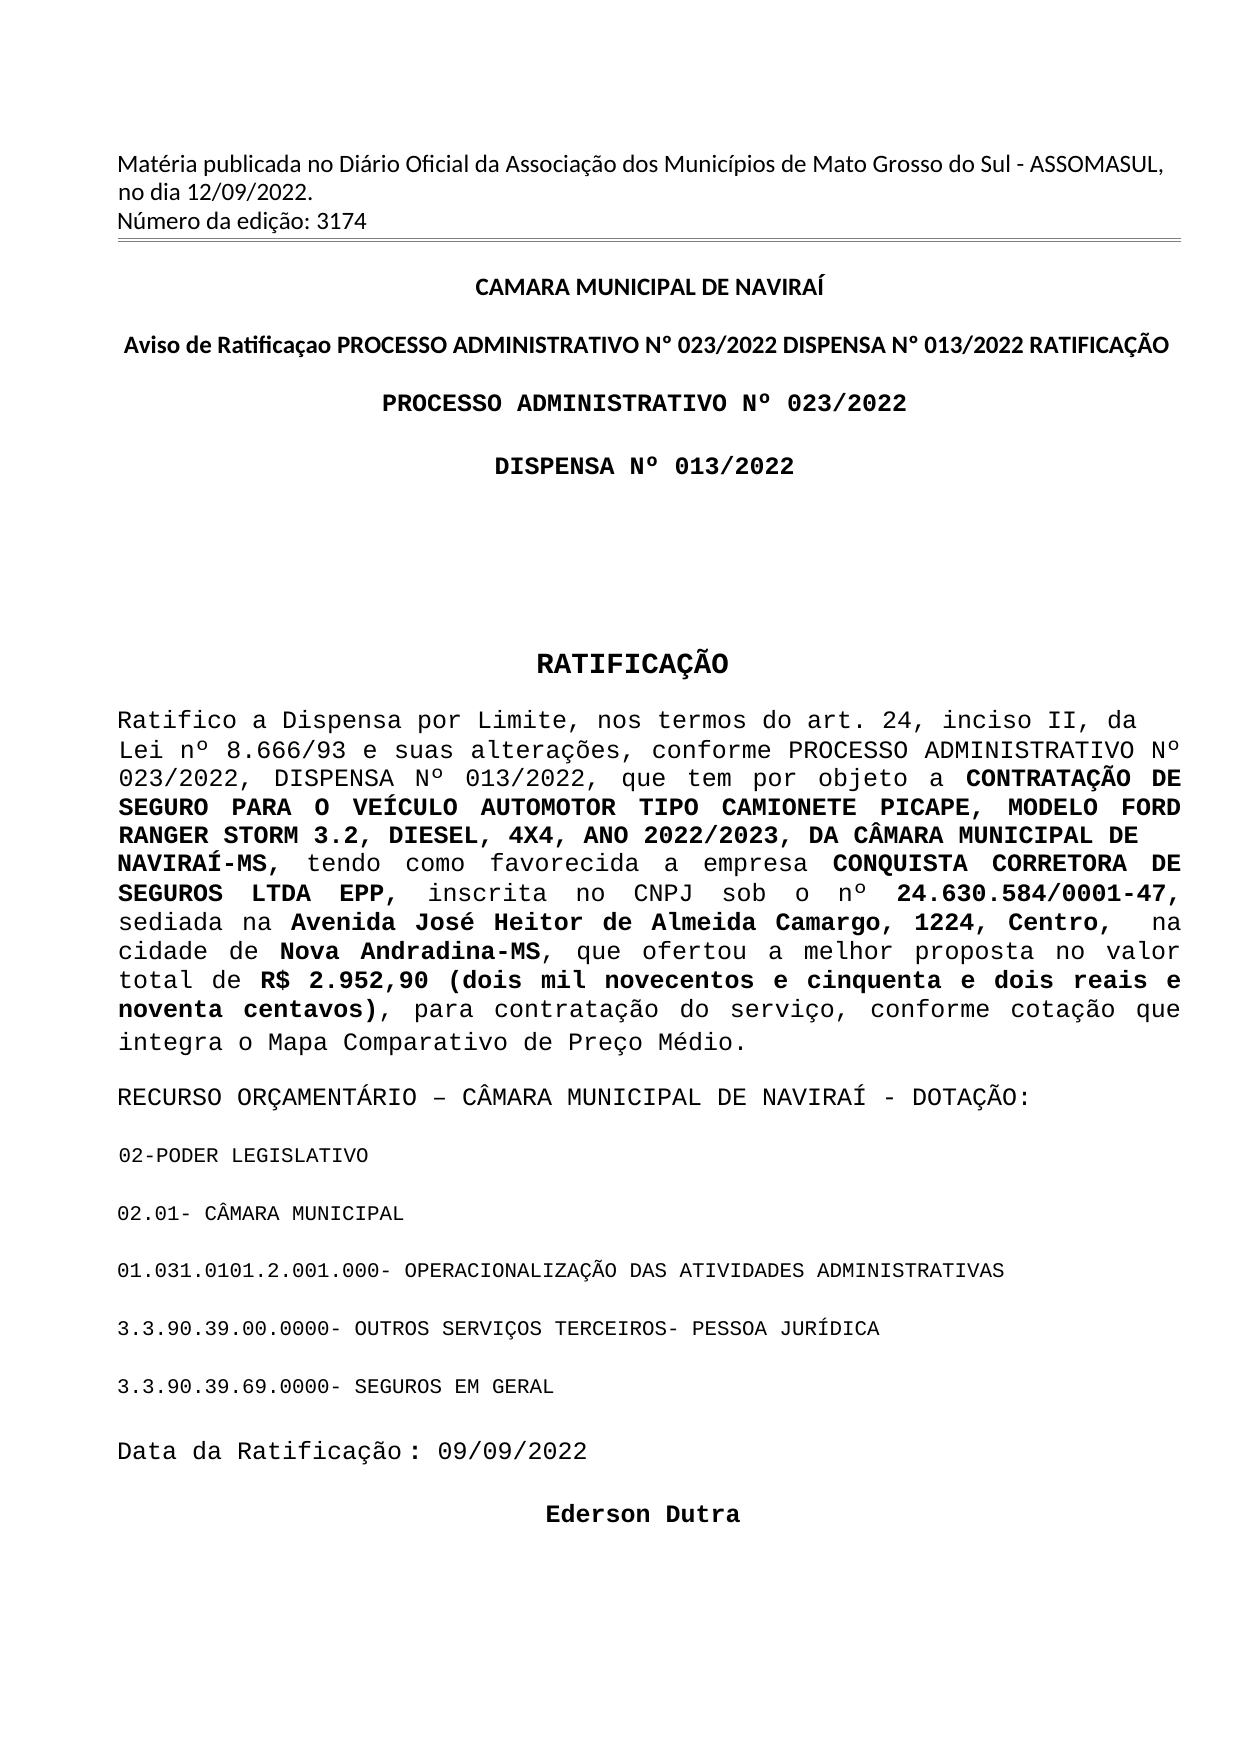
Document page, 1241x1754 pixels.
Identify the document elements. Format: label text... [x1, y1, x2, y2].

text 3.3.90.39.69.0000- SEGUROS EM GERAL [117, 1373, 1181, 1399]
text Ederson Dutra [118, 1498, 1173, 1530]
text Matéria publicada no Diário Oficial da Associação dos Municípios de Mato Grosso do Sul - ASSOMASUL, no dia 12/09/2022. [117, 150, 1181, 207]
text RECURSO ORÇAMENTÁRIO – CÂMARA MUNICIPAL DE NAVIRAÍ - DOTAÇÃO: [117, 1085, 1181, 1113]
list PODER LEGISLATIVO [68, 1142, 1181, 1169]
text 02.01- CÂMARA MUNICIPAL [117, 1200, 1181, 1227]
text Aviso de Ratificaçao PROCESSO ADMINISTRATIVO Nº 023/2022 DISPENSA Nº 013/2022 RATIFICAÇÃO [118, 330, 1181, 359]
text 01.031.0101.2.001.000- OPERACIONALIZAÇÃO DAS ATIVIDADES ADMINISTRATIVAS [117, 1258, 1181, 1284]
text PROCESSO ADMINISTRATIVO Nº 023/2022 [118, 388, 1176, 419]
subtitle RATIFICAÇÃO [118, 649, 1164, 682]
text CAMARA MUNICIPAL DE NAVIRAÍ [118, 273, 1181, 302]
text Data da Ratificação : 09/09/2022 [117, 1435, 1181, 1467]
text NAVIRAÍ-MS, tendo como favorecida a empresa CONQUISTA CORRETORA DE SEGUROS LTDA EPP, inscrita no CNPJ sob o nº 24.630.584/0001-47, sediada na Avenida José Heitor de Almeida Camargo, 1224, Centro, na cidade de Nova Andradina-MS, que ofertou a melhor proposta no valor total de R$ 2.952,90 (dois mil novecentos e cinquenta e dois reais e noventa centavos), para contratação do serviço, conforme cotação que integra o Mapa Comparativo de Preço Médio. [117, 851, 1181, 1058]
text Ratifico a Dispensa por Limite, nos termos do art. 24, inciso II, da [117, 707, 1181, 736]
text Número da edição: 3174 [117, 207, 1181, 235]
text 3.3.90.39.00.0000- OUTROS SERVIÇOS TERCEIROS- PESSOA JURÍDICA [117, 1315, 1181, 1342]
text Lei nº 8.666/93 e suas alterações, conforme PROCESSO ADMINISTRATIVO Nº 023/2022, DISPENSA Nº 013/2022, que tem por objeto a CONTRATAÇÃO DE SEGURO PARA O VEÍCULO AUTOMOTOR TIPO CAMIONETE PICAPE, MODELO FORD RANGER STORM 3.2, DIESEL, 4X4, ANO 2022/2023, DA CÂMARA MUNICIPAL DE [118, 738, 1181, 851]
text DISPENSA Nº 013/2022 [118, 450, 1176, 482]
